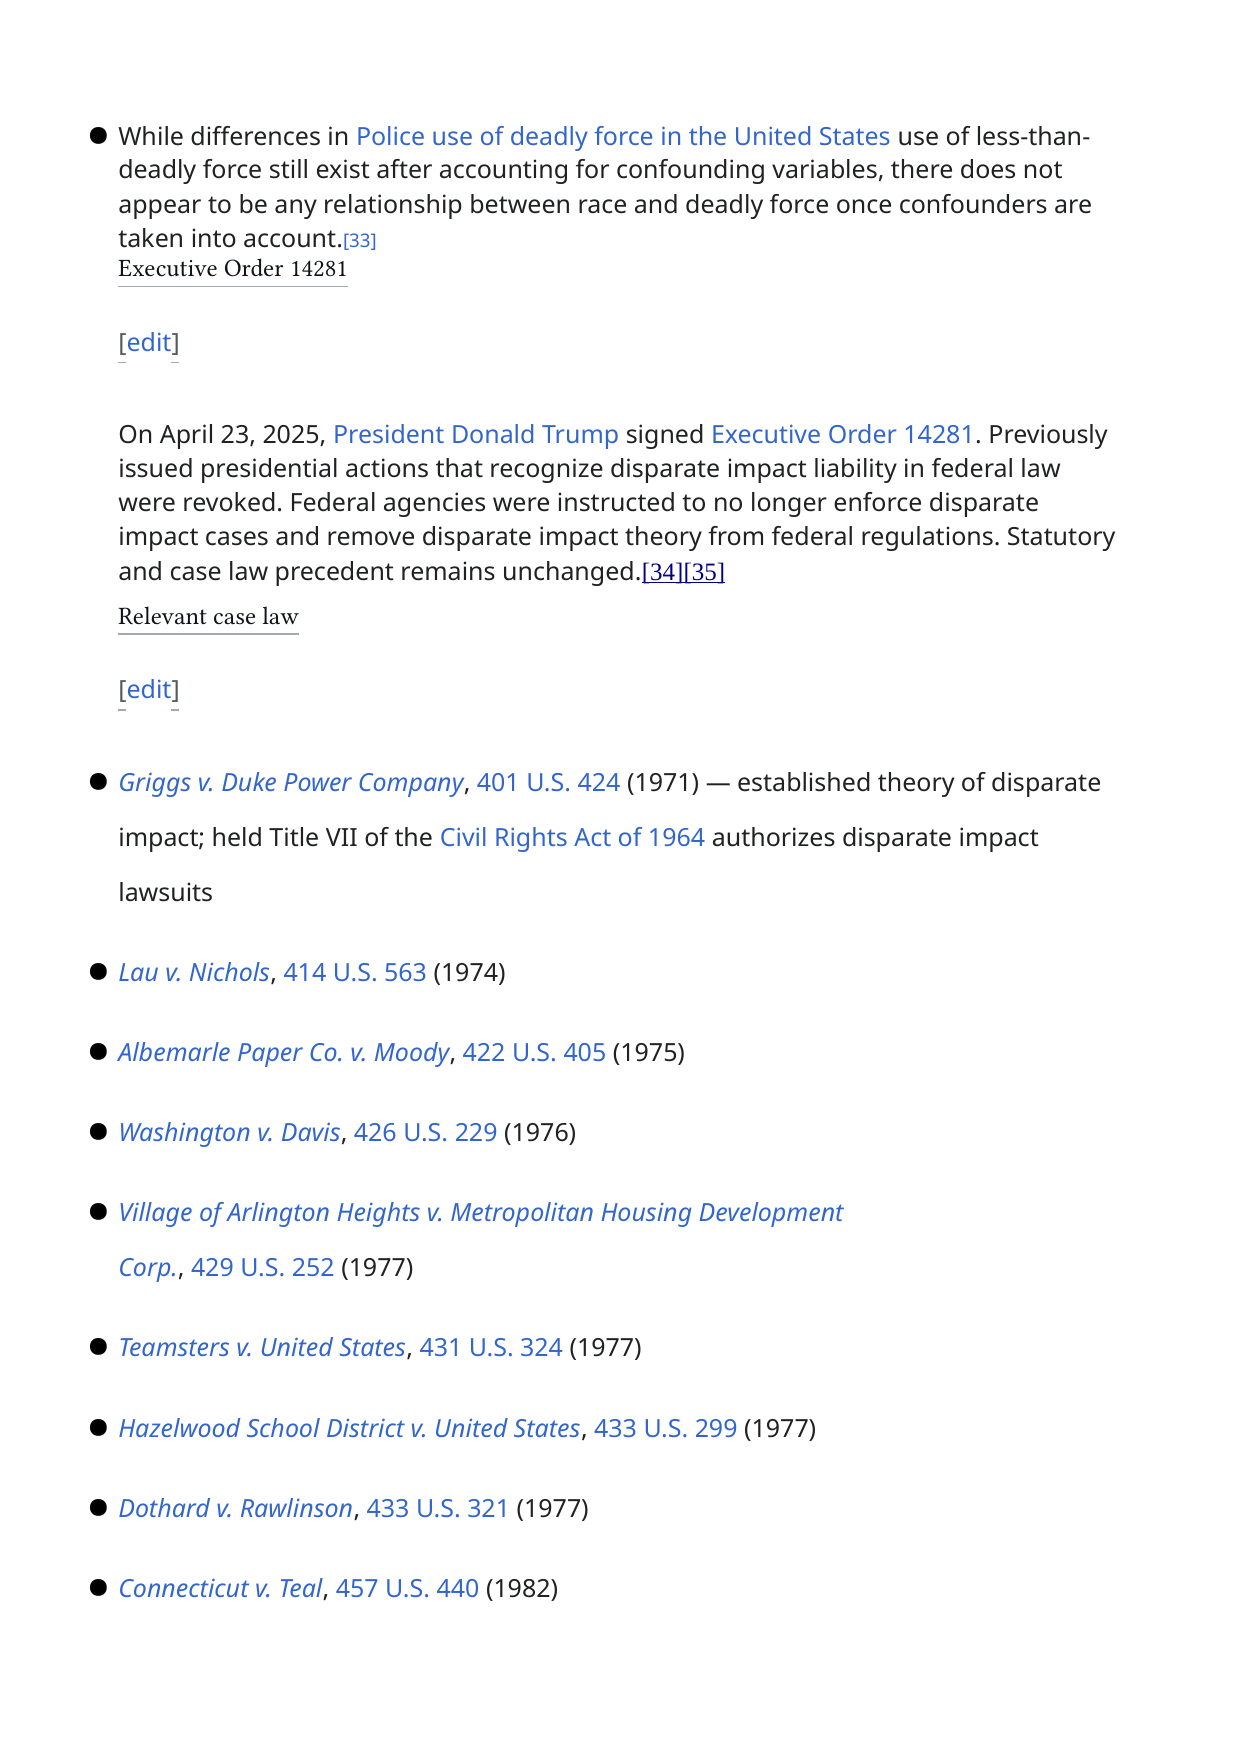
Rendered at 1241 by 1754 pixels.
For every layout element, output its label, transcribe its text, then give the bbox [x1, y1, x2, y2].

subtitle Executive Order 14281 [118, 254, 1122, 287]
text [edit] [118, 324, 1122, 363]
subtitle Relevant case law [118, 602, 1122, 635]
list Albemarle Paper Co. v. Moody, 422 U.S. 405 (1975) [118, 1035, 1122, 1069]
list Washington v. Davis, 426 U.S. 229 (1976) [118, 1115, 1122, 1149]
list Hazelwood School District v. United States, 433 U.S. 299 (1977) [118, 1410, 1122, 1444]
list Village of Arlington Heights v. Metropolitan Housing Development Corp., 429 U.S. 252 (1977) [118, 1195, 1122, 1284]
text [edit] [118, 672, 1122, 711]
list Griggs v. Duke Power Company, 401 U.S. 424 (1971) — established theory of disparate impact; held Title VII of the Civil Rights Act of 1964 authorizes disparate impact lawsuits [118, 764, 1122, 908]
list Lau v. Nichols, 414 U.S. 563 (1974) [118, 954, 1122, 989]
list While differences in Police use of deadly force in the United States use of less-than-deadly force still exist after accounting for confounding variables, there does not appear to be any relationship between race and deadly force once confounders are taken into account.[33] [118, 118, 1122, 254]
list Teamsters v. United States, 431 U.S. 324 (1977) [118, 1330, 1122, 1364]
list Connecticut v. Teal, 457 U.S. 440 (1982) [118, 1570, 1122, 1604]
list Dothard v. Rawlinson, 433 U.S. 321 (1977) [118, 1490, 1122, 1524]
text On April 23, 2025, President Donald Trump signed Executive Order 14281. Previously issued presidential actions that recognize disparate impact liability in federal law were revoked. Federal agencies were instructed to no longer enforce disparate impact cases and remove disparate impact theory from federal regulations. Statutory and case law precedent remains unchanged.[34][35] [118, 417, 1122, 587]
